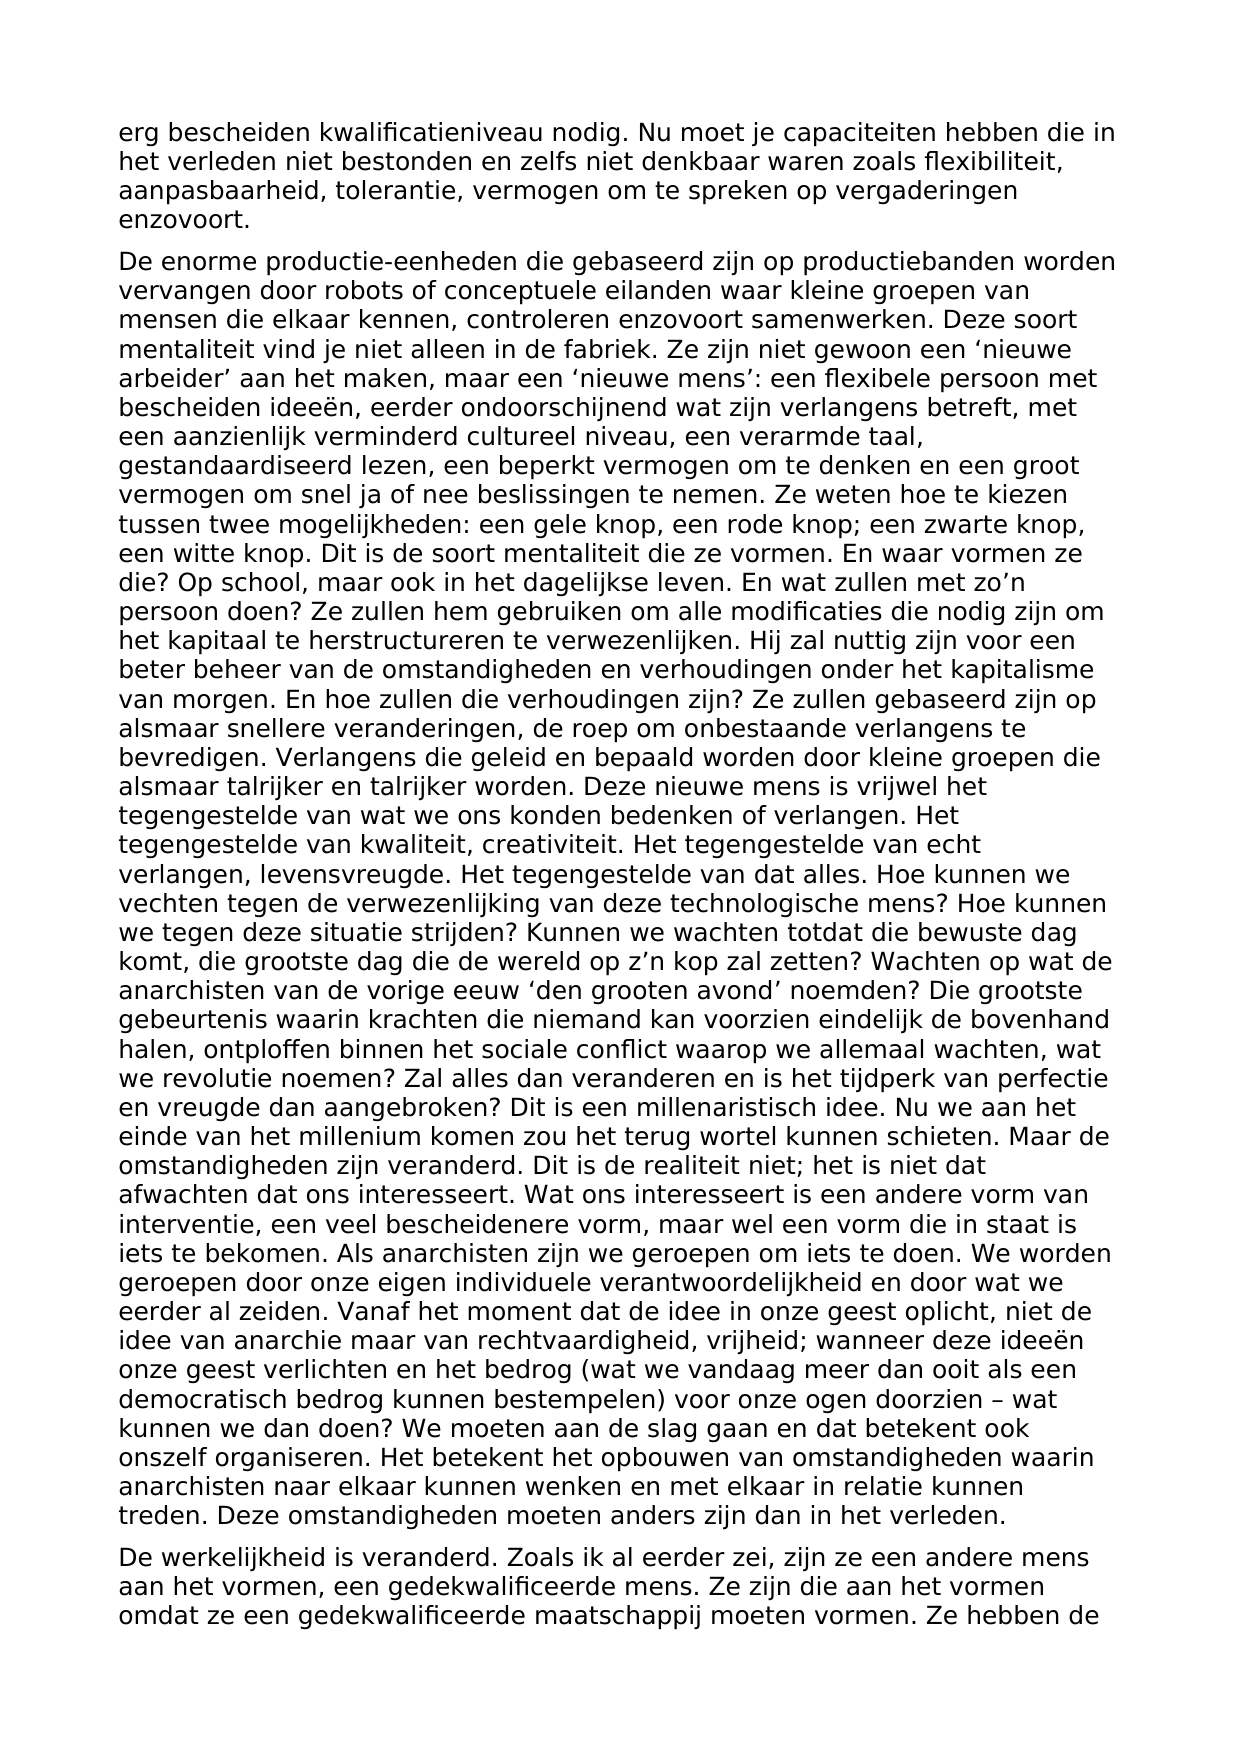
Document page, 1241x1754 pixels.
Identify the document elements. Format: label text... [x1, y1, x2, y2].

text De enorme productie-eenheden die gebaseerd zijn op productiebanden worden vervangen door robots of conceptuele eilanden waar kleine groepen van mensen die elkaar kennen, controleren enzovoort samenwerken. Deze soort mentaliteit vind je niet alleen in de fabriek. Ze zijn niet gewoon een ‘nieuwe arbeider’ aan het maken, maar een ‘nieuwe mens’: een flexibele persoon met bescheiden ideeën, eerder ondoorschijnend wat zijn verlangens betreft, met een aanzienlijk verminderd cultureel niveau, een verarmde taal, gestandaardiseerd lezen, een beperkt vermogen om te denken en een groot vermogen om snel ja of nee beslissingen te nemen. Ze weten hoe te kiezen tussen twee mogelijkheden: een gele knop, een rode knop; een zwarte knop, een witte knop. Dit is de soort mentaliteit die ze vormen. En waar vormen ze die? Op school, maar ook in het dagelijkse leven. En wat zullen met zo’n persoon doen? Ze zullen hem gebruiken om alle modificaties die nodig zijn om het kapitaal te herstructureren te verwezenlijken. Hij zal nuttig zijn voor een beter beheer van de omstandigheden en verhoudingen onder het kapitalisme van morgen. En hoe zullen die verhoudingen zijn? Ze zullen gebaseerd zijn op alsmaar snellere veranderingen, de roep om onbestaande verlangens te bevredigen. Verlangens die geleid en bepaald worden door kleine groepen die alsmaar talrijker en talrijker worden. Deze nieuwe mens is vrijwel het tegengestelde van wat we ons konden bedenken of verlangen. Het tegengestelde van kwaliteit, creativiteit. Het tegengestelde van echt verlangen, levensvreugde. Het tegengestelde van dat alles. Hoe kunnen we vechten tegen de verwezenlijking van deze technologische mens? Hoe kunnen we tegen deze situatie strijden? Kunnen we wachten totdat die bewuste dag komt, die grootste dag die de wereld op z’n kop zal zetten? Wachten op wat de anarchisten van de vorige eeuw ‘den grooten avond’ noemden? Die grootste gebeurtenis waarin krachten die niemand kan voorzien eindelijk de bovenhand halen, ontploffen binnen het sociale conflict waarop we allemaal wachten, wat we revolutie noemen? Zal alles dan veranderen en is het tijdperk van perfectie en vreugde dan aangebroken? Dit is een millenaristisch idee. Nu we aan het einde van het millenium komen zou het terug wortel kunnen schieten. Maar de omstandigheden zijn veranderd. Dit is de realiteit niet; het is niet dat afwachten dat ons interesseert. Wat ons interesseert is een andere vorm van interventie, een veel bescheidenere vorm, maar wel een vorm die in staat is iets te bekomen. Als anarchisten zijn we geroepen om iets te doen. We worden geroepen door onze eigen individuele verantwoordelijkheid en door wat we eerder al zeiden. Vanaf het moment dat de idee in onze geest oplicht, niet de idee van anarchie maar van rechtvaardigheid, vrijheid; wanneer deze ideeën onze geest verlichten en het bedrog (wat we vandaag meer dan ooit als een democratisch bedrog kunnen bestempelen) voor onze ogen doorzien – wat kunnen we dan doen? We moeten aan de slag gaan en dat betekent ook onszelf organiseren. Het betekent het opbouwen van omstandigheden waarin anarchisten naar elkaar kunnen wenken en met elkaar in relatie kunnen treden. Deze omstandigheden moeten anders zijn dan in het verleden. [118, 247, 1122, 1531]
text erg bescheiden kwalificatieniveau nodig. Nu moet je capaciteiten hebben die in het verleden niet bestonden en zelfs niet denkbaar waren zoals flexibiliteit, aanpasbaarheid, tolerantie, vermogen om te spreken op vergaderingen enzovoort. [118, 118, 1122, 235]
text De werkelijkheid is veranderd. Zoals ik al eerder zei, zijn ze een andere mens aan het vormen, een gedekwalificeerde mens. Ze zijn die aan het vormen omdat ze een gedekwalificeerde maatschappij moeten vormen. Ze hebben de [118, 1543, 1122, 1631]
